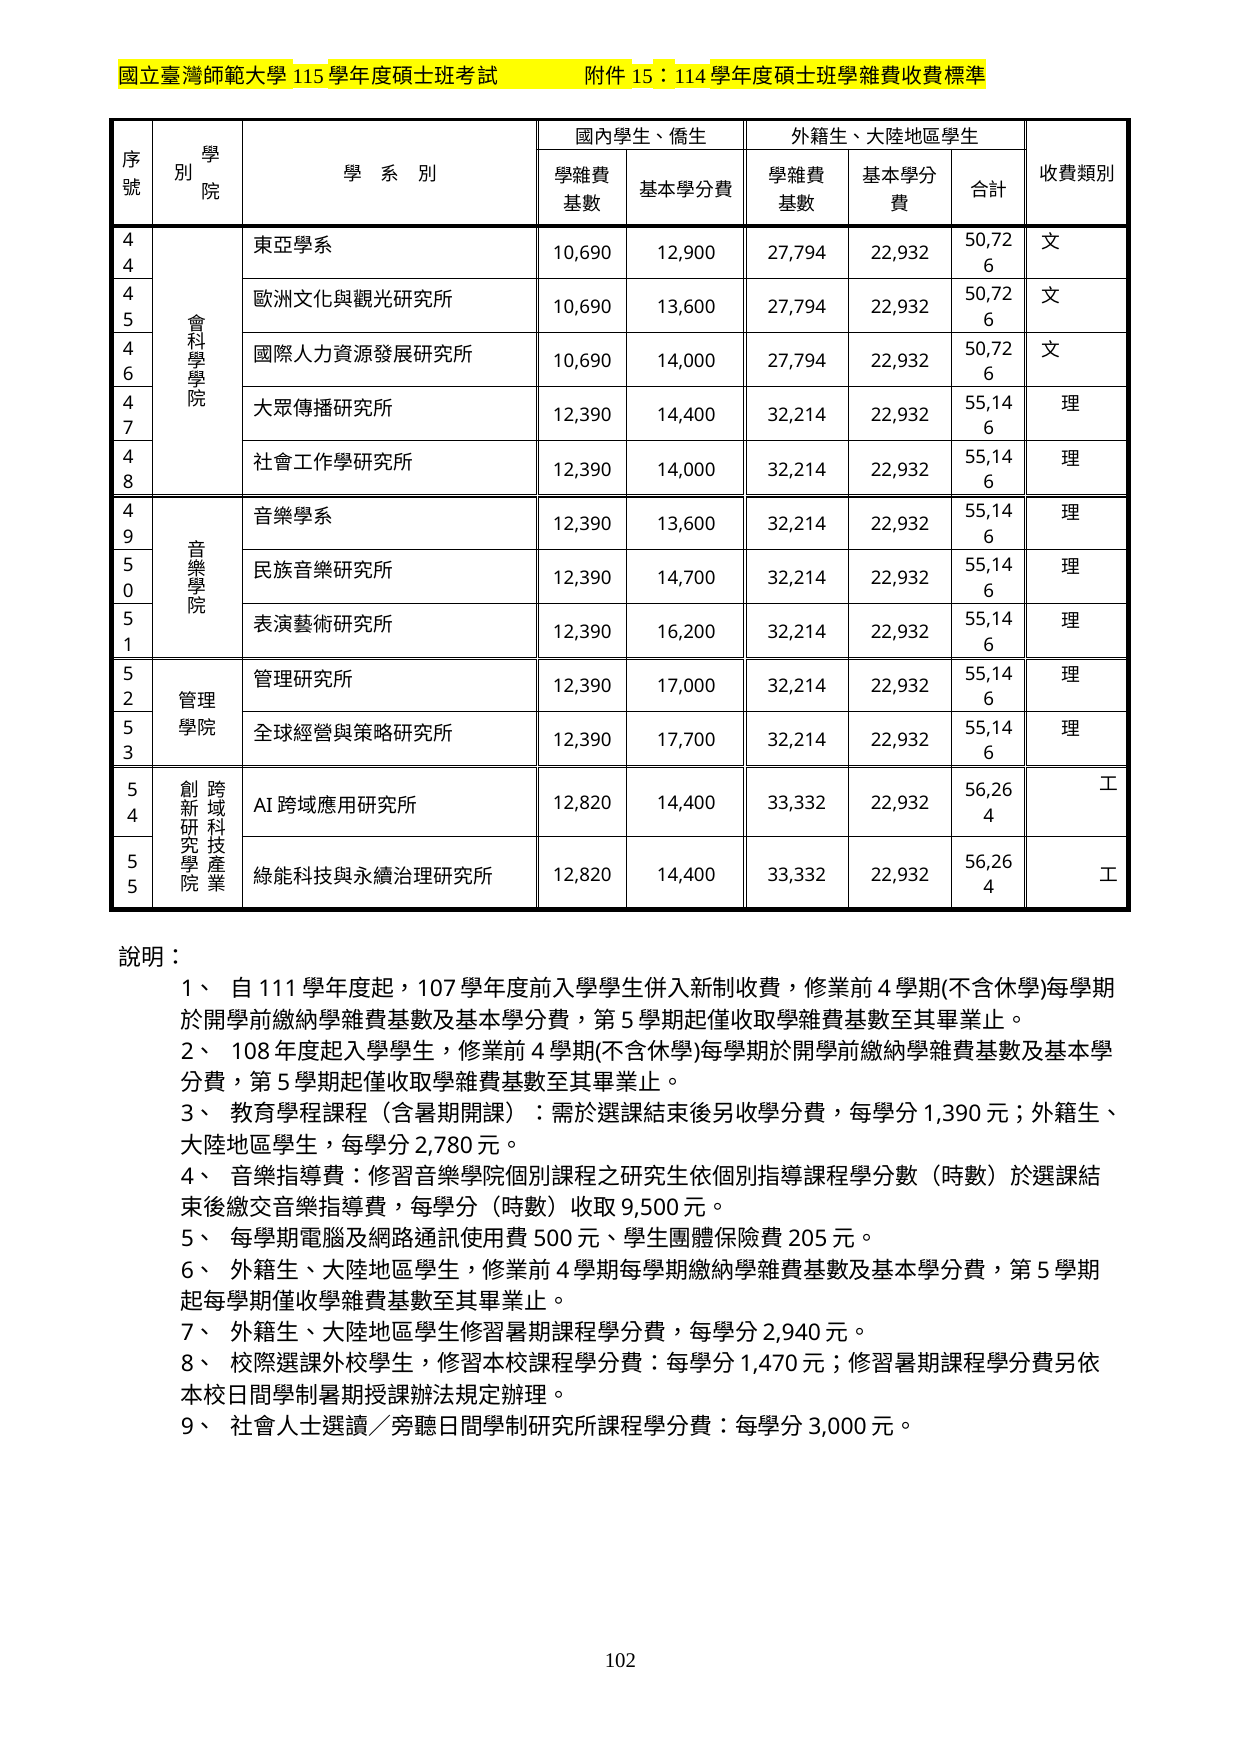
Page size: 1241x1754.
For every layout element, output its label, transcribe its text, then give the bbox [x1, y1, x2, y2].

table_cell 12,390 [539, 550, 626, 603]
list 108年度起入學學生，修業前4學期(不含休學)每學期於開學前繳納學雜費基數及基本學分費，第5學期起僅收取學雜費基數至其畢業止。 [181, 1034, 1122, 1097]
table_cell 14,000 [627, 441, 743, 494]
table_cell 55,146 [952, 387, 1024, 440]
table_cell 12,900 [627, 228, 743, 278]
table_cell 歐洲文化與觀光研究所 [243, 279, 536, 332]
table_cell 理 [1027, 441, 1126, 494]
table_cell 14,000 [627, 333, 743, 386]
table_cell 文 [1027, 333, 1126, 386]
table_cell 16,200 [627, 604, 743, 657]
table_cell 管理 學院 [153, 660, 242, 765]
table_cell 33,332 [747, 768, 848, 836]
table_cell 13,600 [627, 279, 743, 332]
table_cell 50 [114, 550, 152, 603]
table_cell 32,214 [747, 604, 848, 657]
table_cell 22,932 [849, 228, 951, 278]
table_cell 合計 [952, 150, 1024, 223]
table_cell 東亞學系 [243, 228, 536, 278]
table_cell 55,146 [952, 660, 1024, 711]
table_cell 56,264 [952, 768, 1024, 836]
table_cell 53 [114, 712, 152, 765]
table_cell 12,390 [539, 441, 626, 494]
table_cell 22,932 [849, 387, 951, 440]
table_cell 27,794 [747, 228, 848, 278]
table_cell 32,214 [747, 387, 848, 440]
table_cell 55,146 [952, 441, 1024, 494]
list 外籍生、大陸地區學生，修業前4學期每學期繳納學雜費基數及基本學分費，第5學期起每學期僅收學雜費基數至其畢業止。 [181, 1253, 1122, 1316]
table_cell 22,932 [849, 550, 951, 603]
table_cell 52 [114, 660, 152, 711]
table_cell 12,820 [539, 768, 626, 836]
table_cell 全球經營與策略研究所 [243, 712, 536, 765]
table_cell 理 [1027, 550, 1126, 603]
table_cell 管理研究所 [243, 660, 536, 711]
table_cell 國際與社會科學學院 [153, 228, 242, 494]
table_cell 32,214 [747, 712, 848, 765]
table_header 學 系 別 [243, 121, 536, 223]
table_cell 基本學分費 [627, 150, 743, 223]
list 音樂指導費：修習音樂學院個別課程之研究生依個別指導課程學分數（時數）於選課結束後繳交音樂指導費，每學分（時數）收取9,500元。 [181, 1159, 1122, 1222]
table_cell 46 [114, 333, 152, 386]
table_cell 54 [114, 768, 152, 836]
table_cell 32,214 [747, 441, 848, 494]
text 說明： [118, 938, 1116, 972]
table_cell 22,932 [849, 441, 951, 494]
table_cell 工 [1027, 768, 1126, 836]
table_header 國內學生、僑生 [539, 121, 743, 148]
table_cell 音樂學系 [243, 498, 536, 548]
table_cell 33,332 [747, 837, 848, 907]
table_cell 22,932 [849, 498, 951, 548]
table_header 序號 [114, 121, 152, 223]
table_cell 22,932 [849, 279, 951, 332]
table_cell 17,700 [627, 712, 743, 765]
table_cell 27,794 [747, 333, 848, 386]
table_cell 社會工作學研究所 [243, 441, 536, 494]
table_cell 22,932 [849, 712, 951, 765]
table_cell 32,214 [747, 498, 848, 548]
table_cell 32,214 [747, 550, 848, 603]
table_cell 32,214 [747, 660, 848, 711]
list 教育學程課程（含暑期開課）：需於選課結束後另收學分費，每學分1,390元；外籍生、大陸地區學生，每學分2,780元。 [181, 1097, 1122, 1159]
table_cell 45 [114, 279, 152, 332]
table_cell 基本學分費 [849, 150, 951, 223]
table_cell 理 [1027, 660, 1126, 711]
table_cell 22,932 [849, 660, 951, 711]
list 外籍生、大陸地區學生修習暑期課程學分費，每學分2,940元。 [181, 1316, 1122, 1347]
table_cell 44 [114, 228, 152, 278]
table_cell 22,932 [849, 333, 951, 386]
table_cell 55,146 [952, 712, 1024, 765]
table_cell 13,600 [627, 498, 743, 548]
table_cell 49 [114, 498, 152, 548]
table_cell 10,690 [539, 228, 626, 278]
list 社會人士選讀／旁聽日間學制研究所課程學分費：每學分3,000元。 [181, 1409, 1122, 1441]
table_cell 12,390 [539, 604, 626, 657]
table_cell 51 [114, 604, 152, 657]
table_cell 學雜費 基數 [539, 150, 626, 223]
table_cell 10,690 [539, 279, 626, 332]
table_cell 12,820 [539, 837, 626, 907]
table_cell 47 [114, 387, 152, 440]
table_cell 55 [114, 837, 152, 907]
table_cell 學雜費 基數 [747, 150, 848, 223]
table_header 學 院 別 [153, 121, 242, 223]
table_cell 12,390 [539, 712, 626, 765]
table_cell 12,390 [539, 498, 626, 548]
table_cell 10,690 [539, 333, 626, 386]
table_cell 12,390 [539, 387, 626, 440]
list 校際選課外校學生，修習本校課程學分費：每學分1,470元；修習暑期課程學分費另依本校日間學制暑期授課辦法規定辦理。 [181, 1347, 1122, 1409]
table_cell 文 [1027, 279, 1126, 332]
table_cell 50,726 [952, 279, 1024, 332]
table_cell 理 [1027, 604, 1126, 657]
table_cell AI跨域應用研究所 [243, 768, 536, 836]
table_header 外籍生、大陸地區學生 [747, 121, 1024, 148]
table_cell 55,146 [952, 498, 1024, 548]
table_cell 14,400 [627, 768, 743, 836]
table_cell 理 [1027, 712, 1126, 765]
table_cell 跨域科技產業創新研究學院 [153, 768, 242, 907]
table_cell 55,146 [952, 604, 1024, 657]
table_cell 22,932 [849, 768, 951, 836]
table_cell 14,400 [627, 387, 743, 440]
table_cell 民族音樂研究所 [243, 550, 536, 603]
table_header 收費類別 [1027, 121, 1126, 223]
table_cell 國際人力資源發展研究所 [243, 333, 536, 386]
table_cell 48 [114, 441, 152, 494]
table_cell 綠能科技與永續治理研究所 [243, 837, 536, 907]
table_cell 大眾傳播研究所 [243, 387, 536, 440]
table_cell 56,264 [952, 837, 1024, 907]
table_cell 14,400 [627, 837, 743, 907]
table_cell 22,932 [849, 837, 951, 907]
list 自111學年度起，107學年度前入學學生併入新制收費，修業前4學期(不含休學)每學期於開學前繳納學雜費基數及基本學分費，第5學期起僅收取學雜費基數至其畢業止。 [181, 972, 1122, 1034]
table_cell 12,390 [539, 660, 626, 711]
table_cell 工 [1027, 837, 1126, 907]
table_cell 音樂學院 [153, 498, 242, 657]
table_cell 14,700 [627, 550, 743, 603]
table_cell 17,000 [627, 660, 743, 711]
table_cell 表演藝術研究所 [243, 604, 536, 657]
table_cell 22,932 [849, 604, 951, 657]
table_cell 27,794 [747, 279, 848, 332]
table_cell 理 [1027, 387, 1126, 440]
table_cell 55,146 [952, 550, 1024, 603]
table_cell 50,726 [952, 333, 1024, 386]
table_cell 理 [1027, 498, 1126, 548]
table_cell 文 [1027, 228, 1126, 278]
table_cell 50,726 [952, 228, 1024, 278]
list 每學期電腦及網路通訊使用費500元、學生團體保險費205元。 [181, 1222, 1122, 1253]
